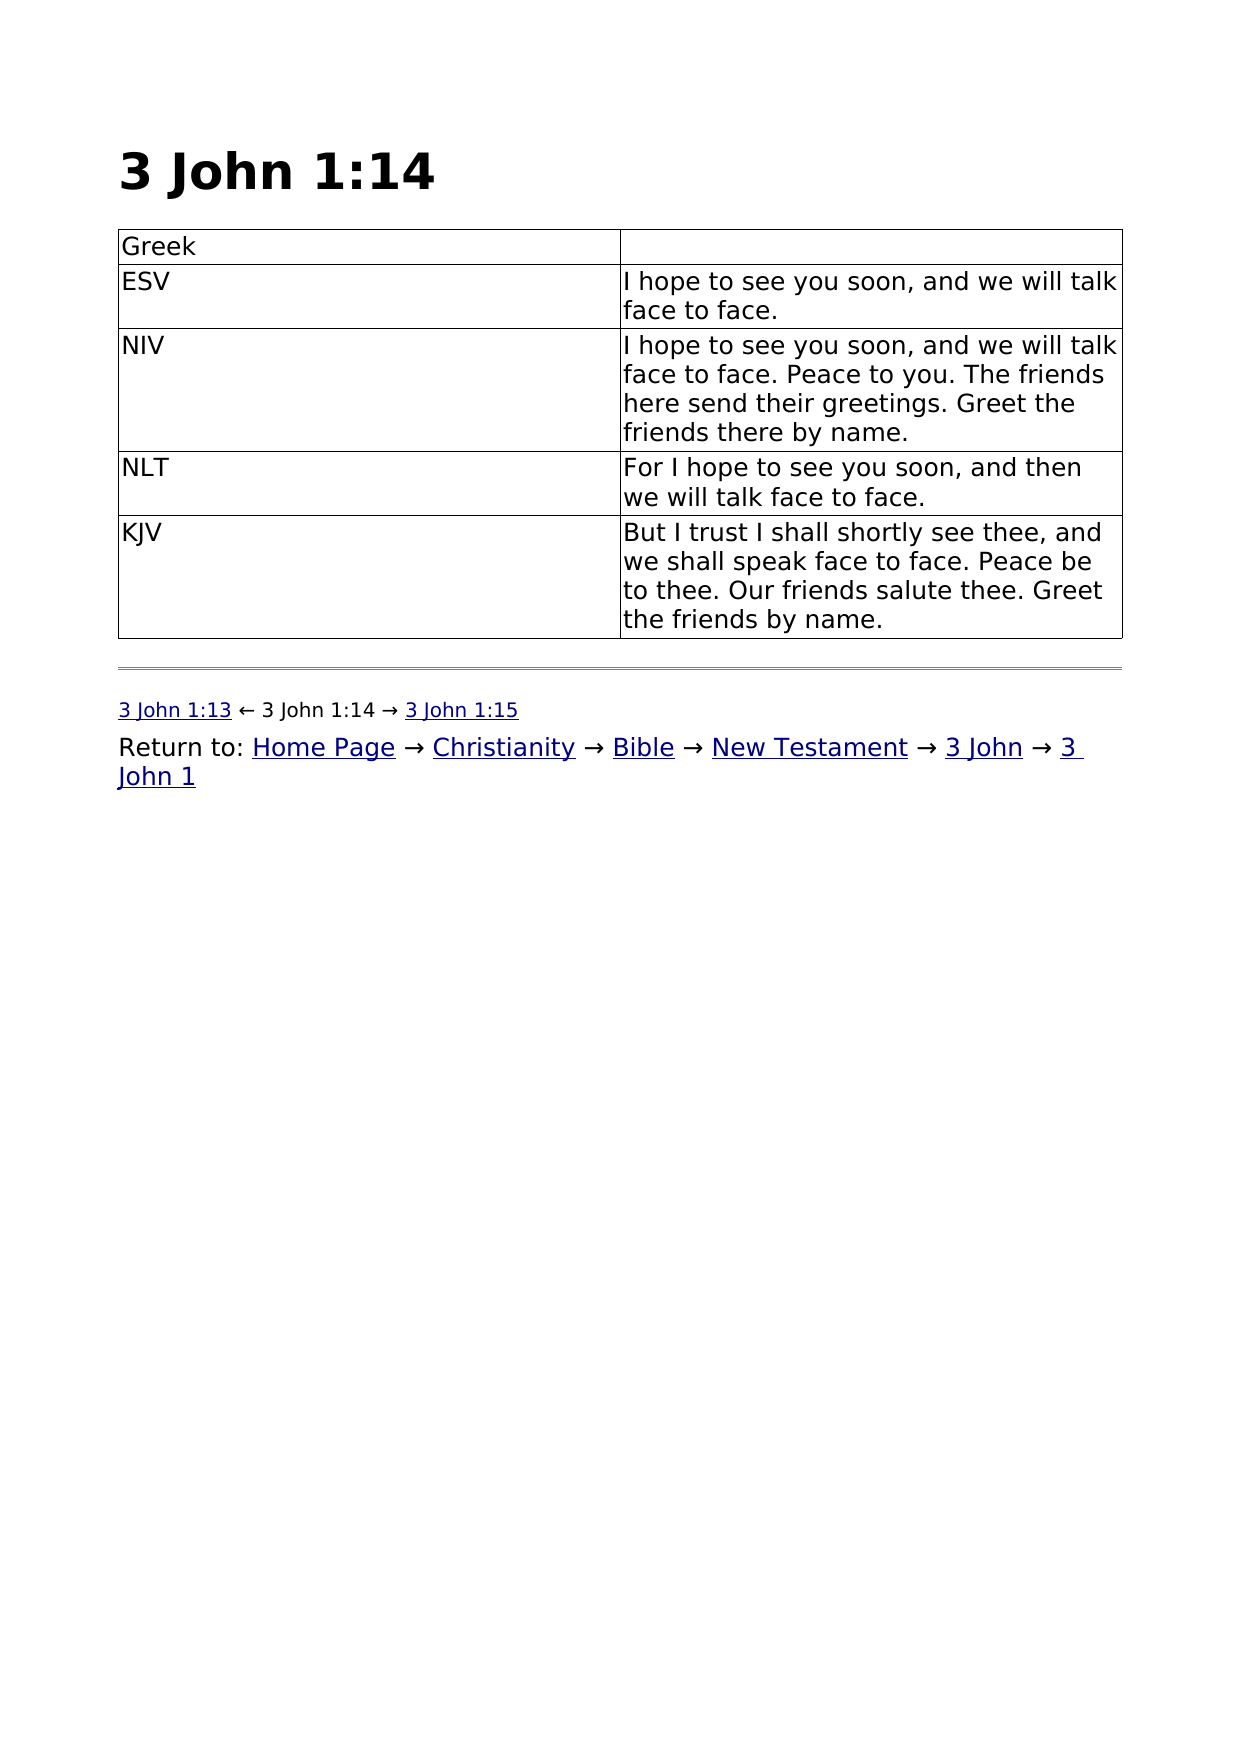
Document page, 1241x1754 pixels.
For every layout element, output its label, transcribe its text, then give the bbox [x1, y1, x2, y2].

table_cell NIV [119, 329, 620, 451]
text 3 John 1:13 ← 3 John 1:14 → 3 John 1:15 [118, 699, 1122, 733]
text Return to: Home Page → Christianity → Bible → New Testament → 3 John → 3 John 1 [118, 733, 1122, 791]
table_header [621, 230, 1122, 264]
table_cell I hope to see you soon, and we will talk face to face. Peace to you. The friends here send their greetings. Greet the friends there by name. [621, 329, 1122, 451]
table_cell For I hope to see you soon, and then we will talk face to face. [621, 452, 1122, 515]
table_cell ESV [119, 265, 620, 328]
table_cell But I trust I shall shortly see thee, and we shall speak face to face. Peace be to thee. Our friends salute thee. Greet the friends by name. [621, 516, 1122, 637]
table_cell I hope to see you soon, and we will talk face to face. [621, 265, 1122, 328]
table_header Greek [119, 230, 620, 264]
table_cell KJV [119, 516, 620, 637]
table_cell NLT [119, 452, 620, 515]
subtitle 3 John 1:14 [118, 143, 1122, 201]
